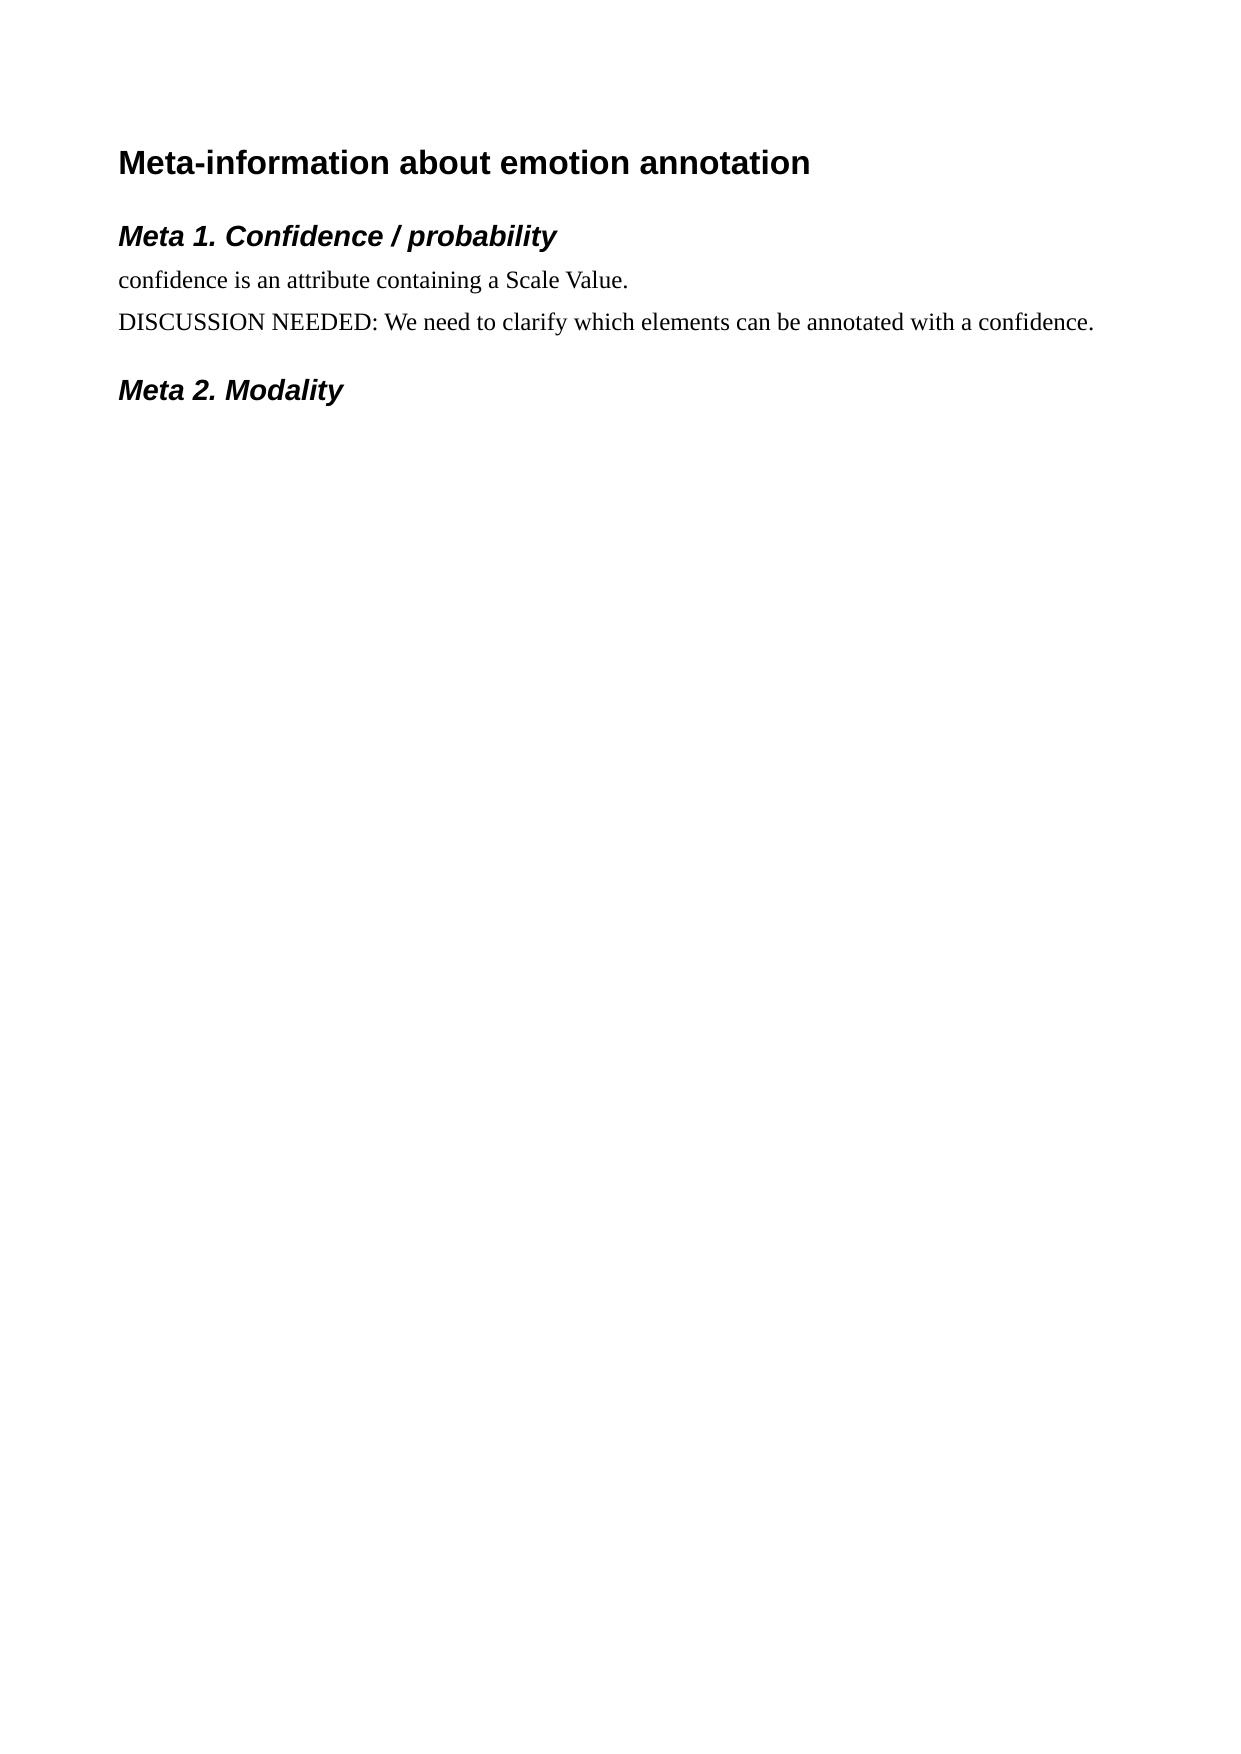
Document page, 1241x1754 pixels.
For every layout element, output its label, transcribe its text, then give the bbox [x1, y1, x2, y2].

subtitle Meta-information about emotion annotation [118, 143, 1122, 182]
subtitle Meta 1. Confidence / probability [118, 219, 1122, 253]
subtitle Meta 2. Modality [118, 373, 1122, 406]
text confidence is an attribute containing a Scale Value. [118, 265, 1122, 294]
text DISCUSSION NEEDED: We need to clarify which elements can be annotated with a confidence. [118, 307, 1122, 335]
